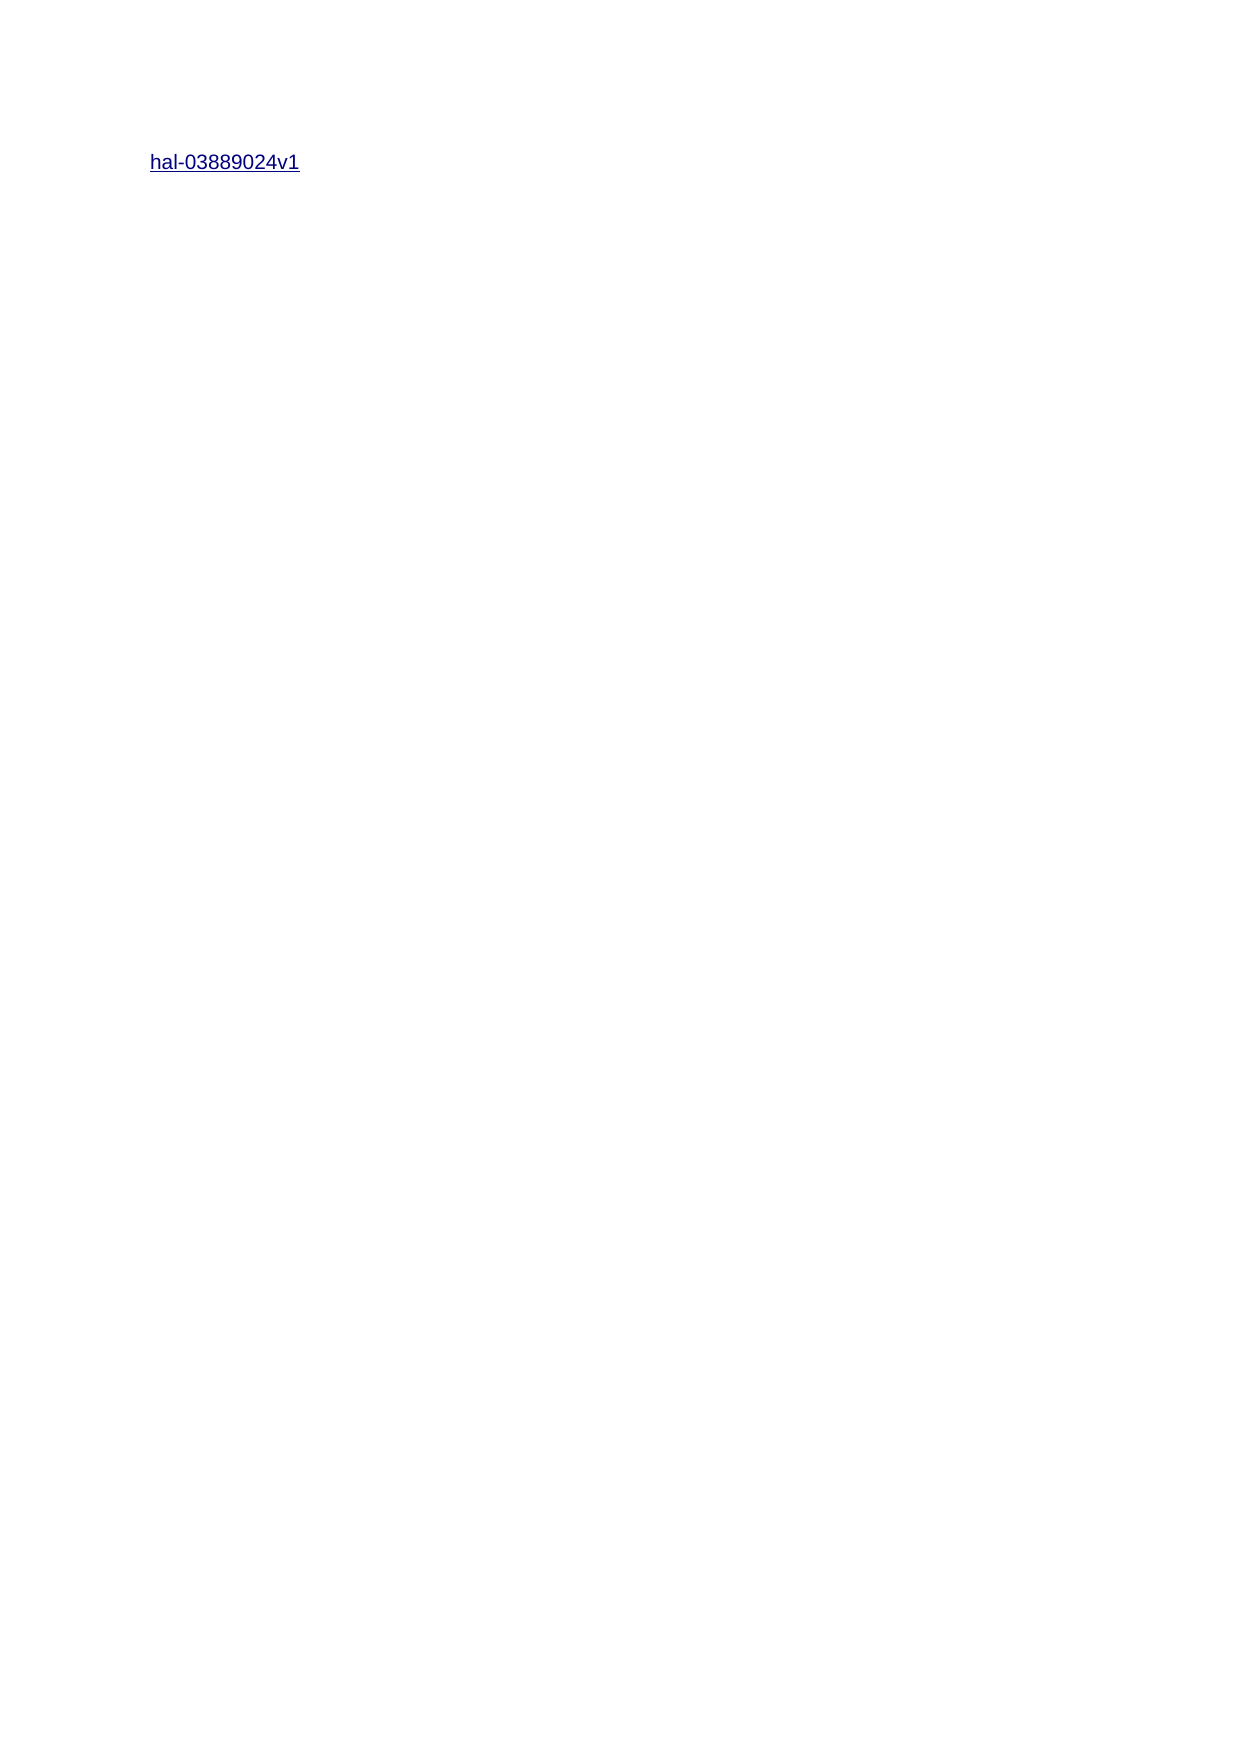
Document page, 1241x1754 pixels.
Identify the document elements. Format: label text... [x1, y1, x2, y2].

table_cell hal-03889024v1 [150, 150, 1090, 174]
